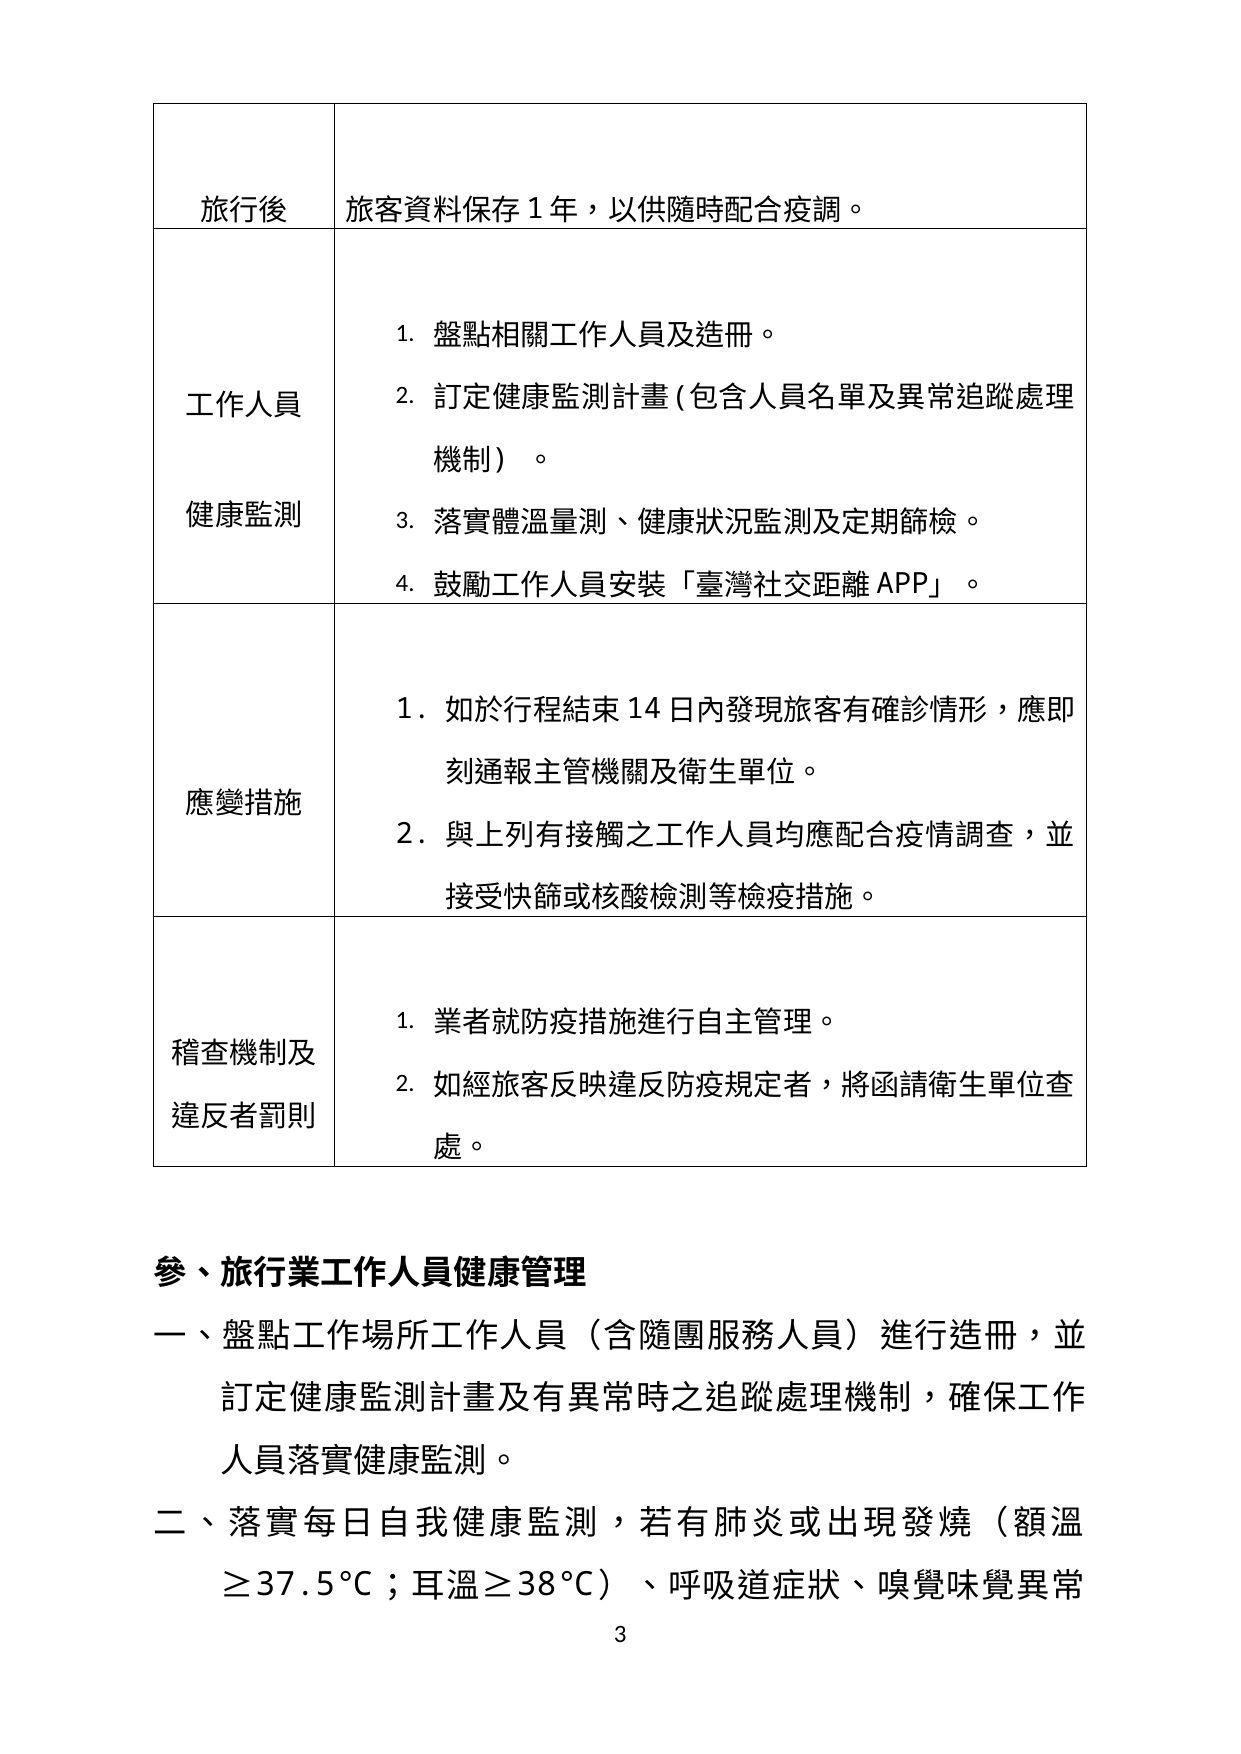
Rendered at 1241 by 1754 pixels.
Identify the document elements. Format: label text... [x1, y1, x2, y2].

text 二、落實每日自我健康監測，若有肺炎或出現發燒（額溫≥37.5℃；耳溫≥38℃）、呼吸道症狀、嗅覺味覺異常或不明原因腹瀉等疑似COVID-19症狀、類流感症狀或最近14日曾接觸或疑似接觸確診者，應主動向專責人員報告，並儘速就醫接受評估及處置。 [153, 1478, 1087, 1603]
text 參、旅行業工作人員健康管理 [153, 1228, 1087, 1291]
text 一、盤點工作場所工作人員（含隨團服務人員）進行造冊，並訂定健康監測計畫及有異常時之追蹤處理機制，確保工作人員落實健康監測。 [153, 1291, 1087, 1478]
table_cell 旅行後 [154, 104, 334, 228]
table_cell 盤點相關工作人員及造冊。 訂定健康監測計畫(包含人員名單及異常追蹤處理機制) 。 落實體溫量測、健康狀況監測及定期篩檢。 鼓勵工作人員安裝「臺灣社交距離APP」。 [335, 229, 1086, 603]
table_cell 旅客資料保存1年，以供隨時配合疫調。 [335, 104, 1086, 228]
table_cell 應變措施 [154, 604, 334, 916]
table_cell 如於行程結束14日內發現旅客有確診情形，應即刻通報主管機關及衛生單位。 與上列有接觸之工作人員均應配合疫情調查，並接受快篩或核酸檢測等檢疫措施。 [335, 604, 1086, 916]
table_cell 稽查機制及違反者罰則 [154, 917, 334, 1166]
table_cell 業者就防疫措施進行自主管理。 如經旅客反映違反防疫規定者，將函請衛生單位查處。 [335, 917, 1086, 1166]
table_cell 工作人員 健康監測 [154, 229, 334, 603]
